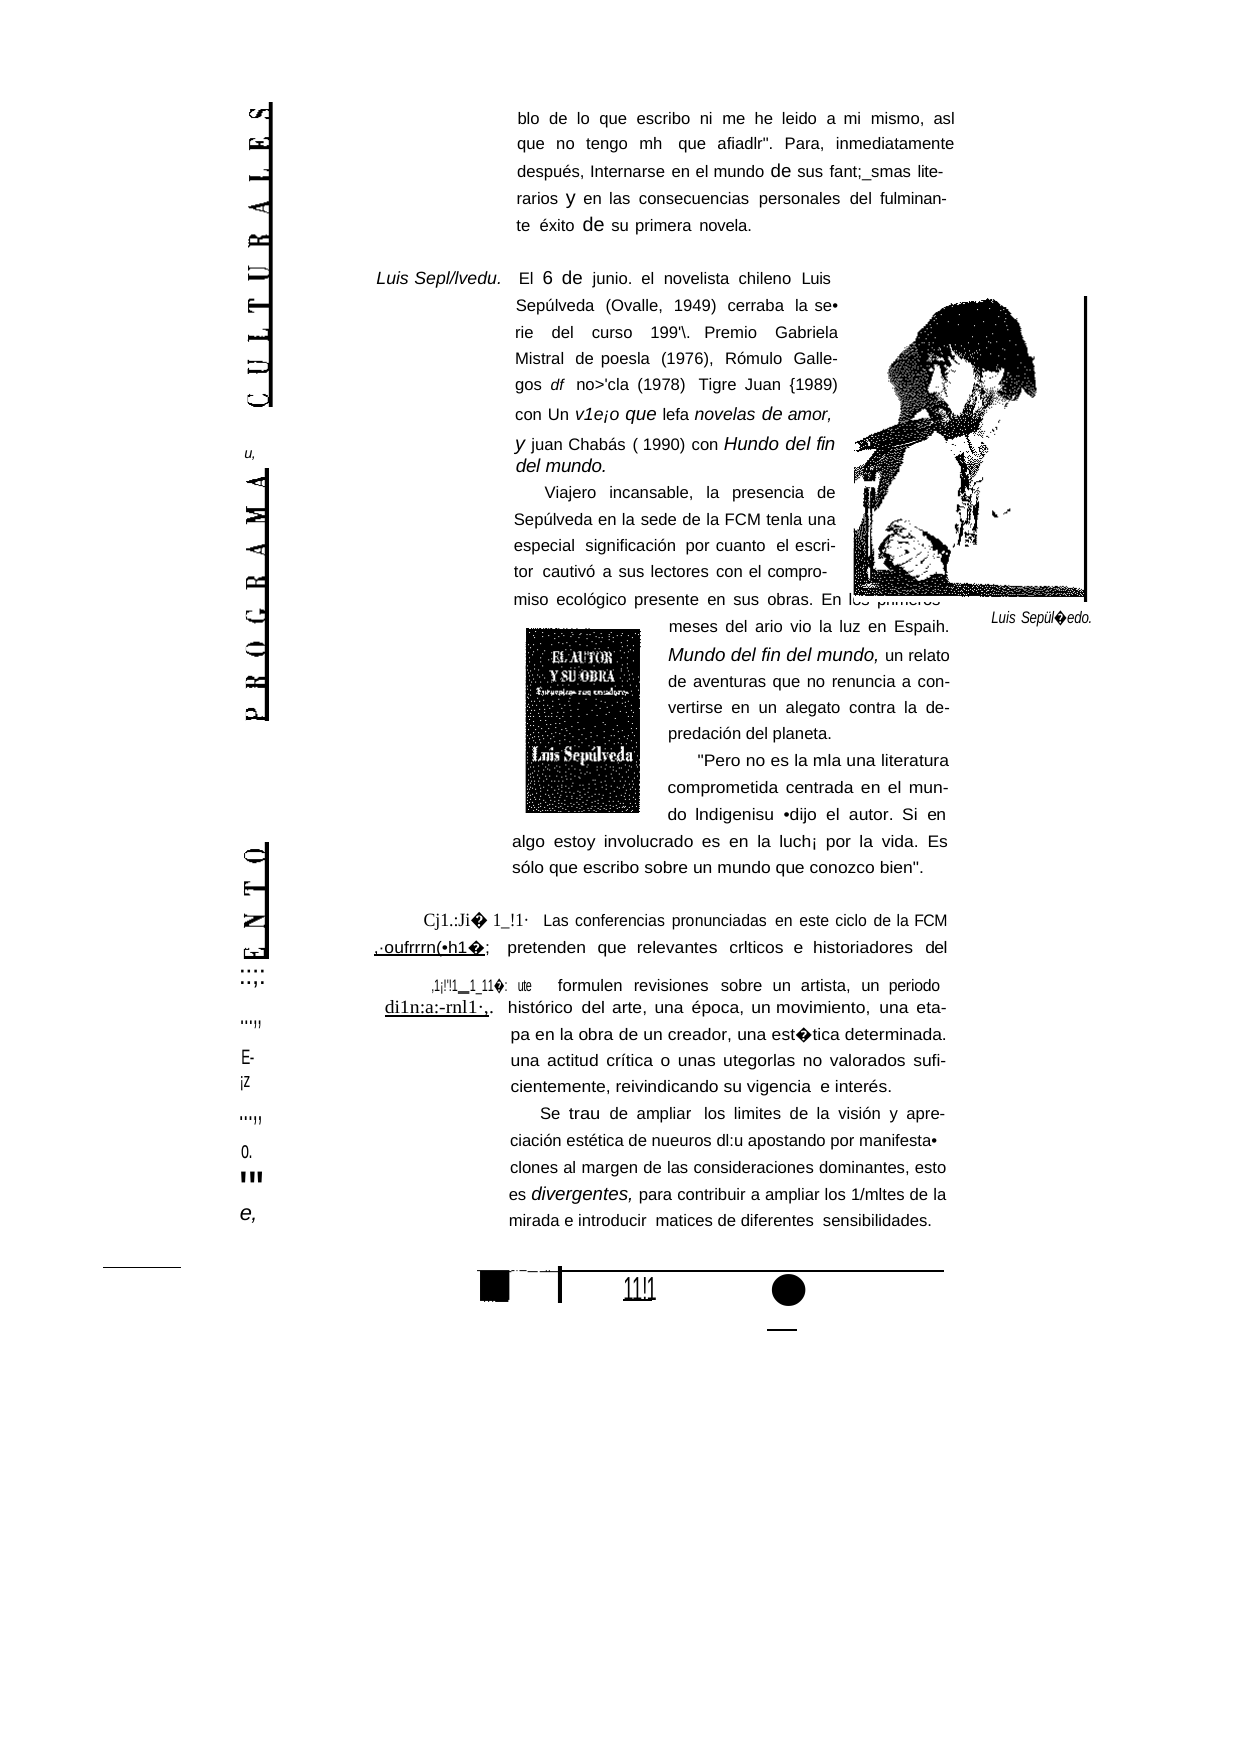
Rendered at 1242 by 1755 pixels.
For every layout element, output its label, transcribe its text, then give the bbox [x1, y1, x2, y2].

text Luis Sepül�edo. [991, 608, 1109, 627]
text "Pero no es la mla una literatura comprometida centrada en el mun-do lndigenisu •dijo el autor. Si en [667, 751, 949, 824]
text ::;: [103, 967, 266, 989]
text ...,, [238, 1092, 264, 1128]
text di1n:a:-rnl1·,. histórico del arte, una época, un movimiento, una eta-pa en la obra de un creador, una est�tica determinada. una actitud crítica o unas utegorlas no valorados sufi-cientemente, reivindicando su vigencia e interés. [384, 996, 947, 1096]
text te éxito de su primera novela. [516, 213, 1109, 236]
text meses del ario vio la luz en Espaih. Mundo del fin del mundo, un relato de aventuras que no renuncia a con-vertirse en un alegato contra la de-predación del planeta. [668, 617, 950, 743]
text miso ecológico presente en sus obras. En los primeros [513, 590, 950, 609]
subtitle o. [241, 1136, 264, 1162]
text del mundo. [516, 455, 853, 476]
text [103, 937, 243, 957]
text u, y juan Chabás ( 1990) con Hundo del fin [131, 432, 853, 455]
text Luis Sepl/lvedu. El 6 de junio. el novelista chileno Luis [376, 267, 950, 289]
text ¡z [239, 1073, 264, 1092]
text "' [239, 1162, 265, 1218]
text Viajero incansable, la presencia de Sepúlveda en la sede de la FCM tenla una especial significación por cuanto el escri-tor cautivó a sus lectores con el compro- [514, 483, 836, 581]
text [103, 908, 243, 930]
text E- [241, 1044, 264, 1068]
text rarios y en las consecuencias personales del fulminan- [516, 189, 1109, 209]
text Cj1.:Ji� 1_!1· Las conferencias pronunciadas en este ciclo de la FCM [269, 908, 948, 930]
text Se trau de ampliar los limites de la visión y apre-ciación estética de nueuros dl:u apostando por manifesta• [510, 1104, 946, 1150]
text e, [239, 1218, 264, 1225]
text Sepúlveda (Ovalle, 1949) cerraba la se• rie del curso 199'\. Premio Gabriela Mistral de poesla (1976), Rómulo Galle-gos df no>'cla (1978) Tigre Juan {1989) con Un v1e¡o que lefa novelas de amor, [515, 296, 838, 424]
text blo de lo que escribo ni me he leido a mi mismo, asl que no tengo mh que afiadlr". Para, inmediatamente después, Internarse en el mundo de sus fant;_smas lite- [517, 109, 955, 182]
text ...,, [239, 995, 264, 1032]
text ,1¡!'!11_11�: ute formulen revisiones sobre un artista, un periodo [288, 976, 1083, 995]
text ,·oufrrrn(•h1�; pretenden que relevantes crlticos e historiadores del [269, 937, 948, 957]
text clones al margen de las consideraciones dominantes, esto es divergentes, para contribuir a ampliar los 1/mltes de la mirada e introducir matices de diferentes sensibilidades. [508, 1157, 946, 1229]
text algo estoy involucrado es en la luch¡ por la vida. Es sólo que escribo sobre un mundo que conozco bien". [512, 831, 948, 877]
